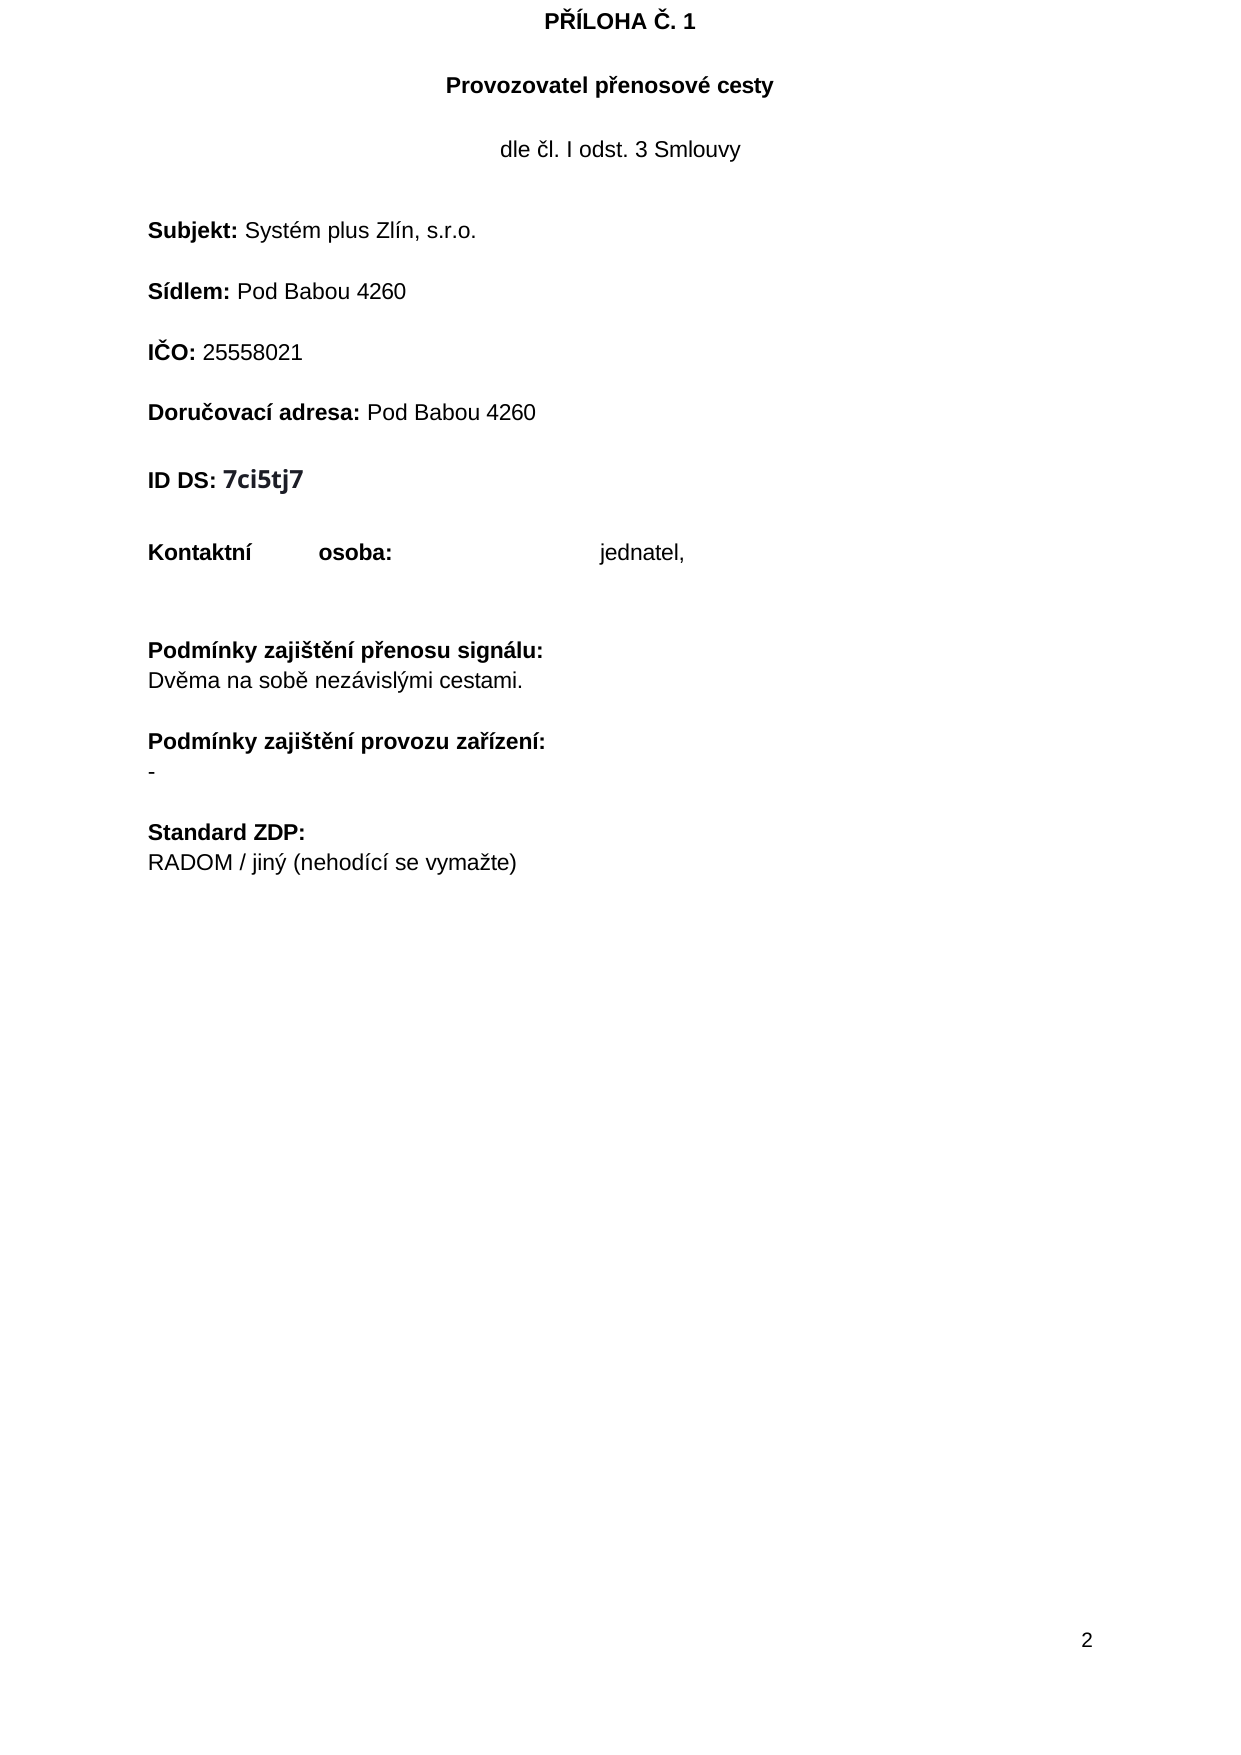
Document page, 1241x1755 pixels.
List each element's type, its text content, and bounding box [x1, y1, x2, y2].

text Sídlem: Pod Babou 4260 [148, 278, 1108, 304]
text IČO: 25558021 [148, 338, 1108, 365]
text Kontaktní osoba: jednatel, [148, 539, 1108, 566]
text dle čl. I odst. 3 Smlouvy [139, 136, 1102, 162]
text Dvěma na sobě nezávislými cestami. [148, 667, 1108, 694]
subtitle PŘÍLOHA Č. 1 [139, 8, 1102, 34]
text RADOM / jiný (nehodící se vymažte) [148, 849, 1108, 875]
text Doručovací adresa: Pod Babou 4260 [148, 399, 1108, 426]
text Subjekt: Systém plus Zlín, s.r.o. [148, 217, 1108, 243]
text - [148, 758, 1108, 784]
subtitle Provozovatel přenosové cesty [118, 72, 1102, 98]
subtitle Standard ZDP: [148, 819, 1108, 845]
subtitle Podmínky zajištění přenosu signálu: [148, 637, 1108, 663]
text ID DS: 7ci5tj7 [148, 462, 1108, 496]
subtitle Podmínky zajištění provozu zařízení: [148, 728, 1108, 754]
